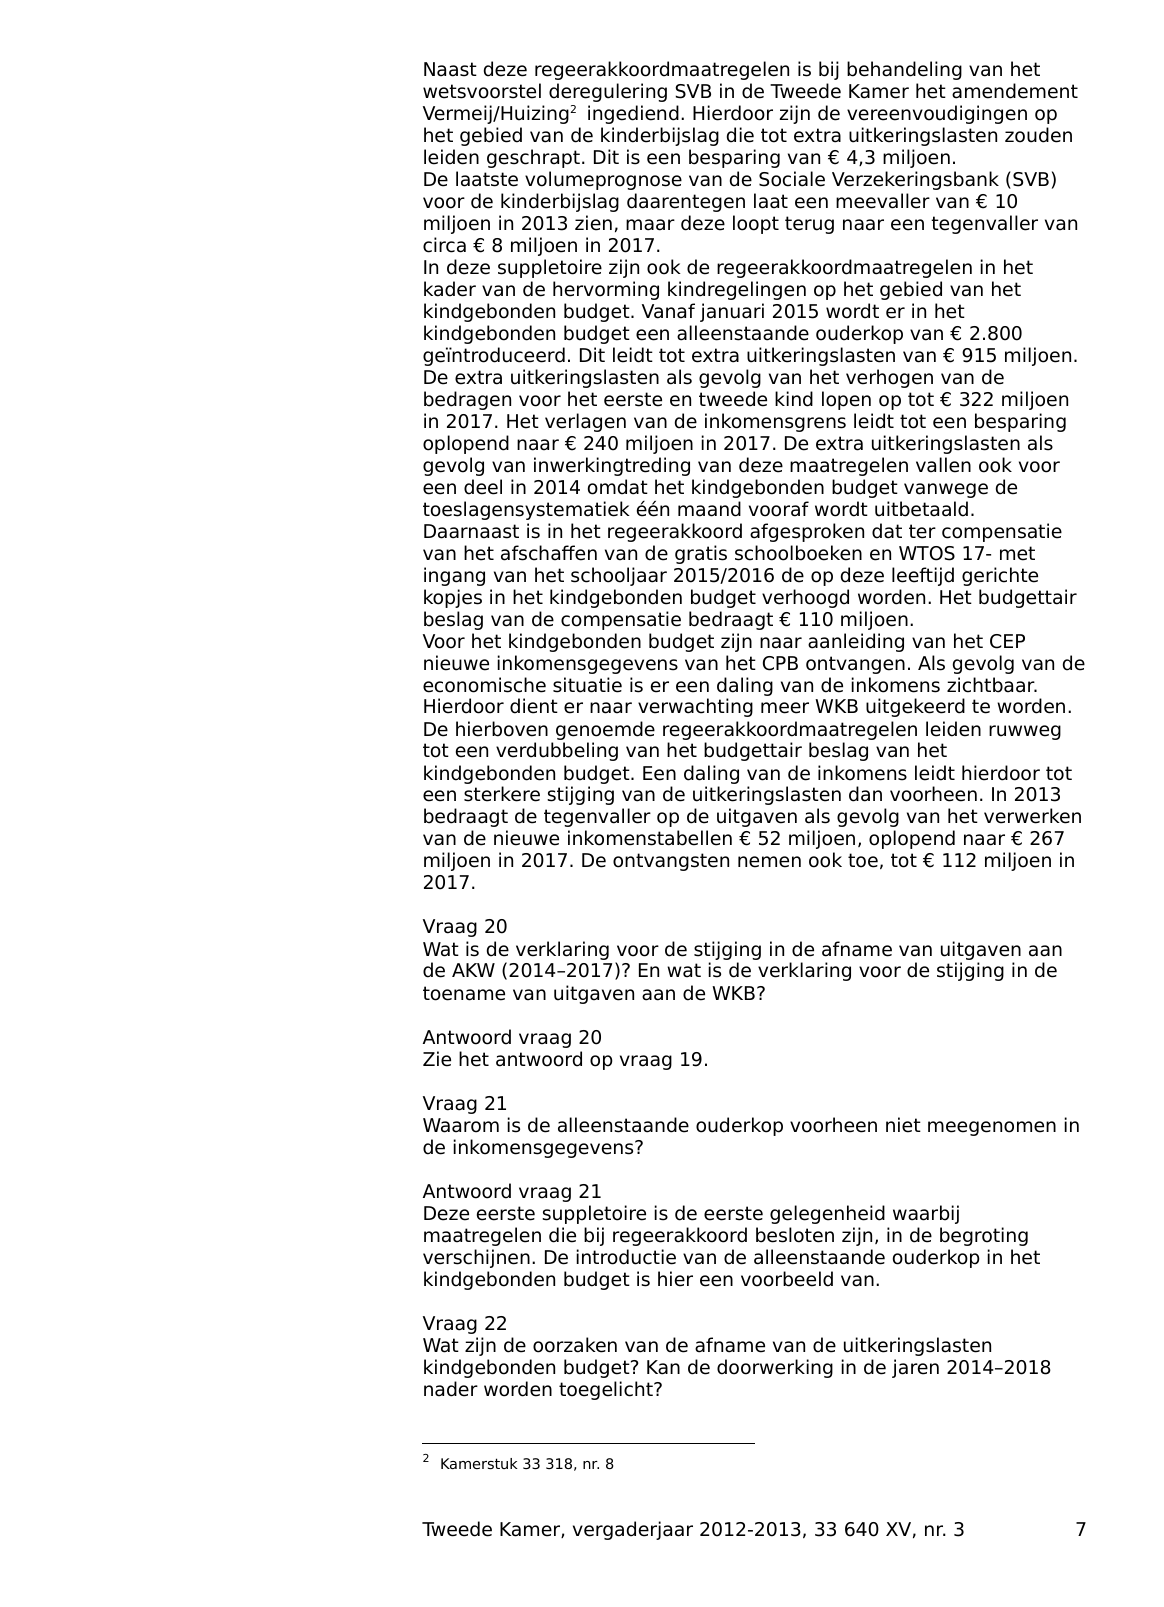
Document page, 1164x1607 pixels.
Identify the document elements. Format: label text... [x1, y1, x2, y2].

text Voor het kindgebonden budget zijn naar aanleiding van het CEP nieuwe inkomensgegevens van het CPB ontvangen. Als gevolg van de economische situatie is er een daling van de inkomens zichtbaar. Hierdoor dient er naar verwachting meer WKB uitgekeerd te worden. De hierboven genoemde regeerakkoordmaatregelen leiden ruwweg tot een verdubbeling van het budgettair beslag van het kindgebonden budget. Een daling van de inkomens leidt hierdoor tot een sterkere stijging van de uitkeringslasten dan voorheen. In 2013 bedraagt de tegenvaller op de uitgaven als gevolg van het verwerken van de nieuwe inkomenstabellen € 52 miljoen, oplopend naar € 267 miljoen in 2017. De ontvangsten nemen ook toe, tot € 112 miljoen in 2017. [422, 631, 1087, 894]
text In deze suppletoire zijn ook de regeerakkoordmaatregelen in het kader van de hervorming kindregelingen op het gebied van het kindgebonden budget. Vanaf januari 2015 wordt er in het kindgebonden budget een alleenstaande ouderkop van € 2.800 geïntroduceerd. Dit leidt tot extra uitkeringslasten van € 915 miljoen. De extra uitkeringslasten als gevolg van het verhogen van de bedragen voor het eerste en tweede kind lopen op tot € 322 miljoen in 2017. Het verlagen van de inkomensgrens leidt tot een besparing oplopend naar € 240 miljoen in 2017. De extra uitkeringslasten als gevolg van inwerkingtreding van deze maatregelen vallen ook voor een deel in 2014 omdat het kindgebonden budget vanwege de toeslagensystematiek één maand vooraf wordt uitbetaald. [422, 257, 1087, 521]
text Antwoord vraag 21 [422, 1181, 1087, 1203]
text Waarom is de alleenstaande ouderkop voorheen niet meegenomen in de inkomensgegevens? [422, 1115, 1087, 1159]
text Kamerstuk 33 318, nr. 8 [422, 1452, 1087, 1474]
text Wat zijn de oorzaken van de afname van de uitkeringslasten kindgebonden budget? Kan de doorwerking in de jaren 2014–2018 nader worden toegelicht? [422, 1335, 1087, 1401]
text Vraag 21 [422, 1093, 1087, 1115]
text Deze eerste suppletoire is de eerste gelegenheid waarbij maatregelen die bij regeerakkoord besloten zijn, in de begroting verschijnen. De introductie van de alleenstaande ouderkop in het kindgebonden budget is hier een voorbeeld van. [422, 1203, 1087, 1291]
text Wat is de verklaring voor de stijging in de afname van uitgaven aan de AKW (2014–2017)? En wat is de verklaring voor de stijging in de toename van uitgaven aan de WKB? [422, 938, 1087, 1004]
text Naast deze regeerakkoordmaatregelen is bij behandeling van het wetsvoorstel deregulering SVB in de Tweede Kamer het amendement Vermeij/Huizing ingediend. Hierdoor zijn de vereenvoudigingen op het gebied van de kinderbijslag die tot extra uitkeringslasten zouden leiden geschrapt. Dit is een besparing van € 4,3 miljoen. [422, 59, 1087, 169]
text Antwoord vraag 20 [422, 1027, 1087, 1048]
text Zie het antwoord op vraag 19. [422, 1048, 1087, 1071]
text Daarnaast is in het regeerakkoord afgesproken dat ter compensatie van het afschaffen van de gratis schoolboeken en WTOS 17- met ingang van het schooljaar 2015/2016 de op deze leeftijd gerichte kopjes in het kindgebonden budget verhoogd worden. Het budgettair beslag van de compensatie bedraagt € 110 miljoen. [422, 521, 1087, 631]
text Vraag 20 [422, 916, 1087, 938]
text Vraag 22 [422, 1313, 1087, 1335]
text De laatste volumeprognose van de Sociale Verzekeringsbank (SVB) voor de kinderbijslag daarentegen laat een meevaller van € 10 miljoen in 2013 zien, maar deze loopt terug naar een tegenvaller van circa € 8 miljoen in 2017. [422, 169, 1087, 257]
